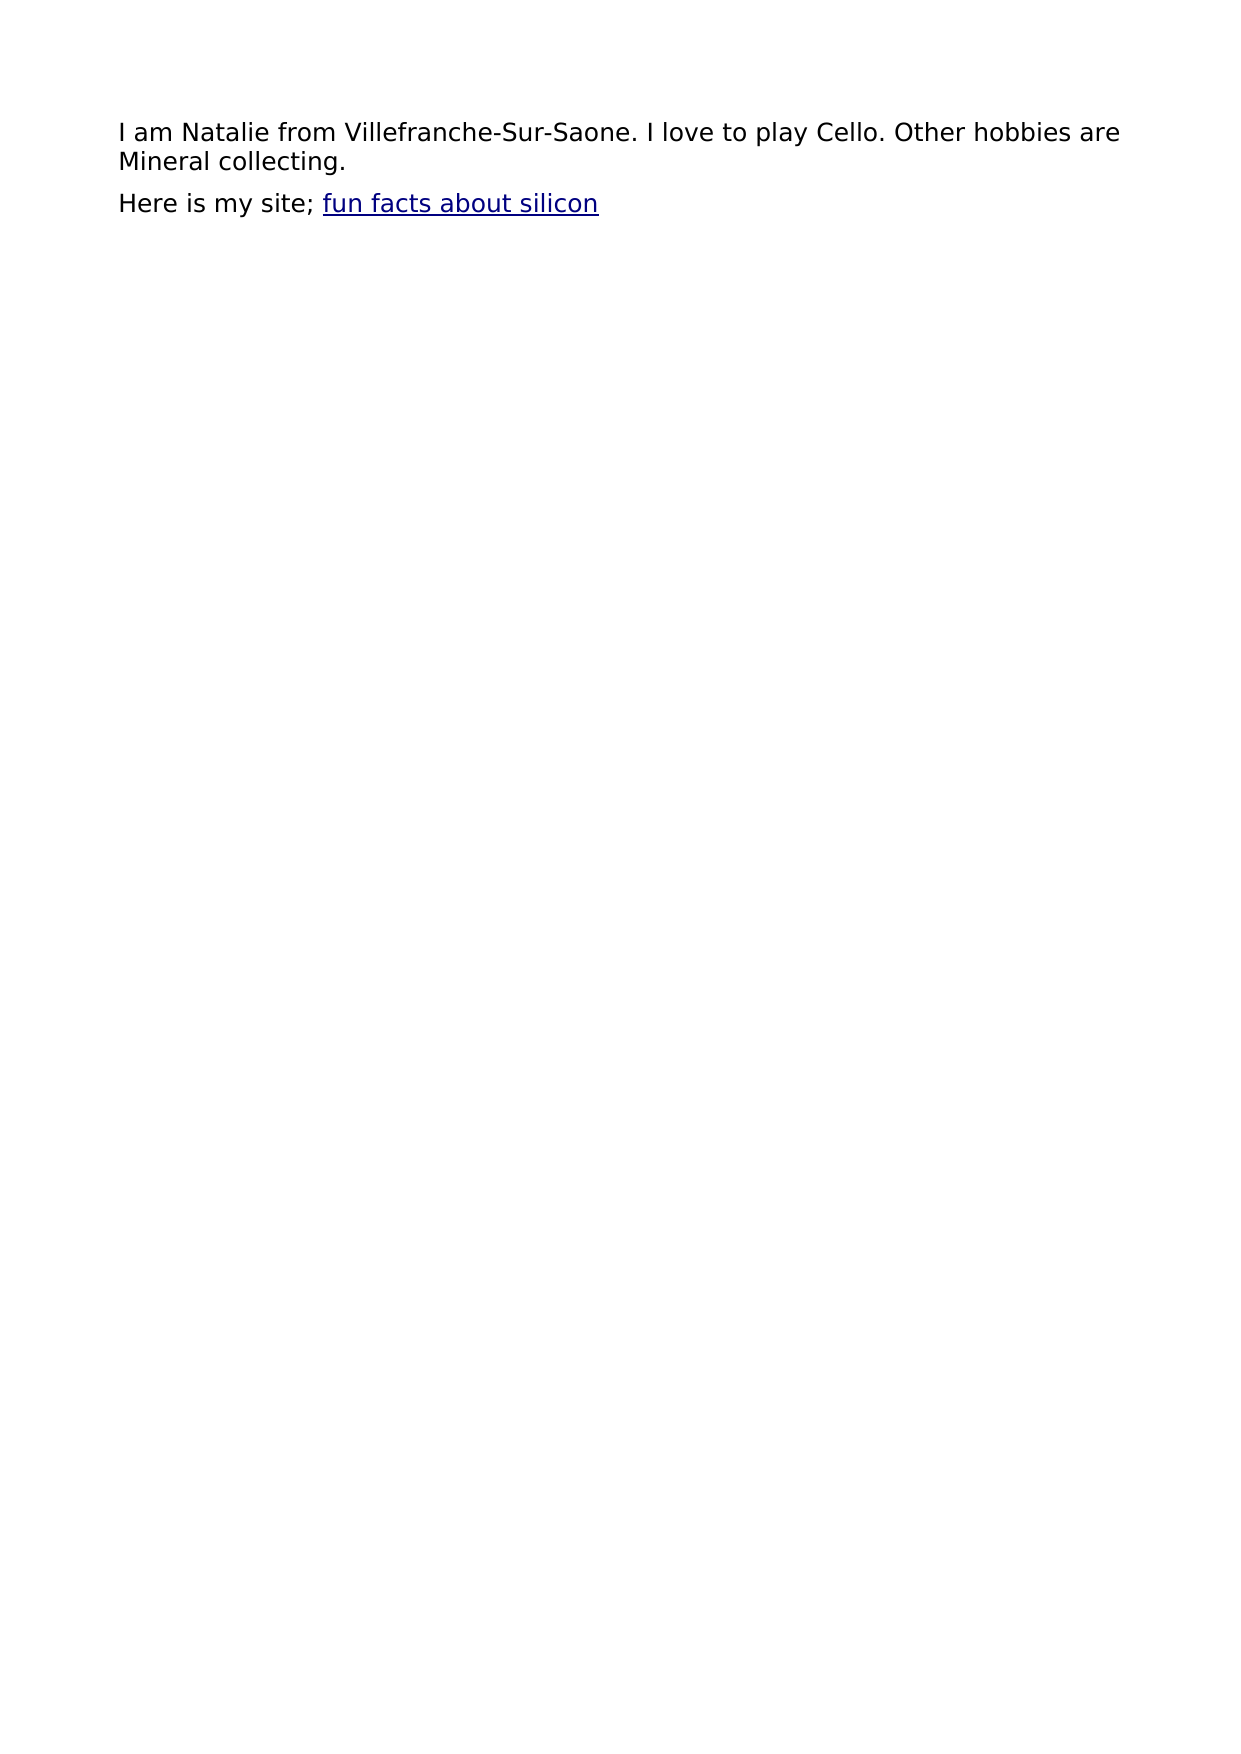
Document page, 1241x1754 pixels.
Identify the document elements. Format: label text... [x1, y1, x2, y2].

text Here is my site; fun facts about silicon [118, 189, 1122, 218]
text I am Natalie from Villefranche-Sur-Saone. I love to play Cello. Other hobbies are Mineral collecting. [118, 118, 1122, 176]
